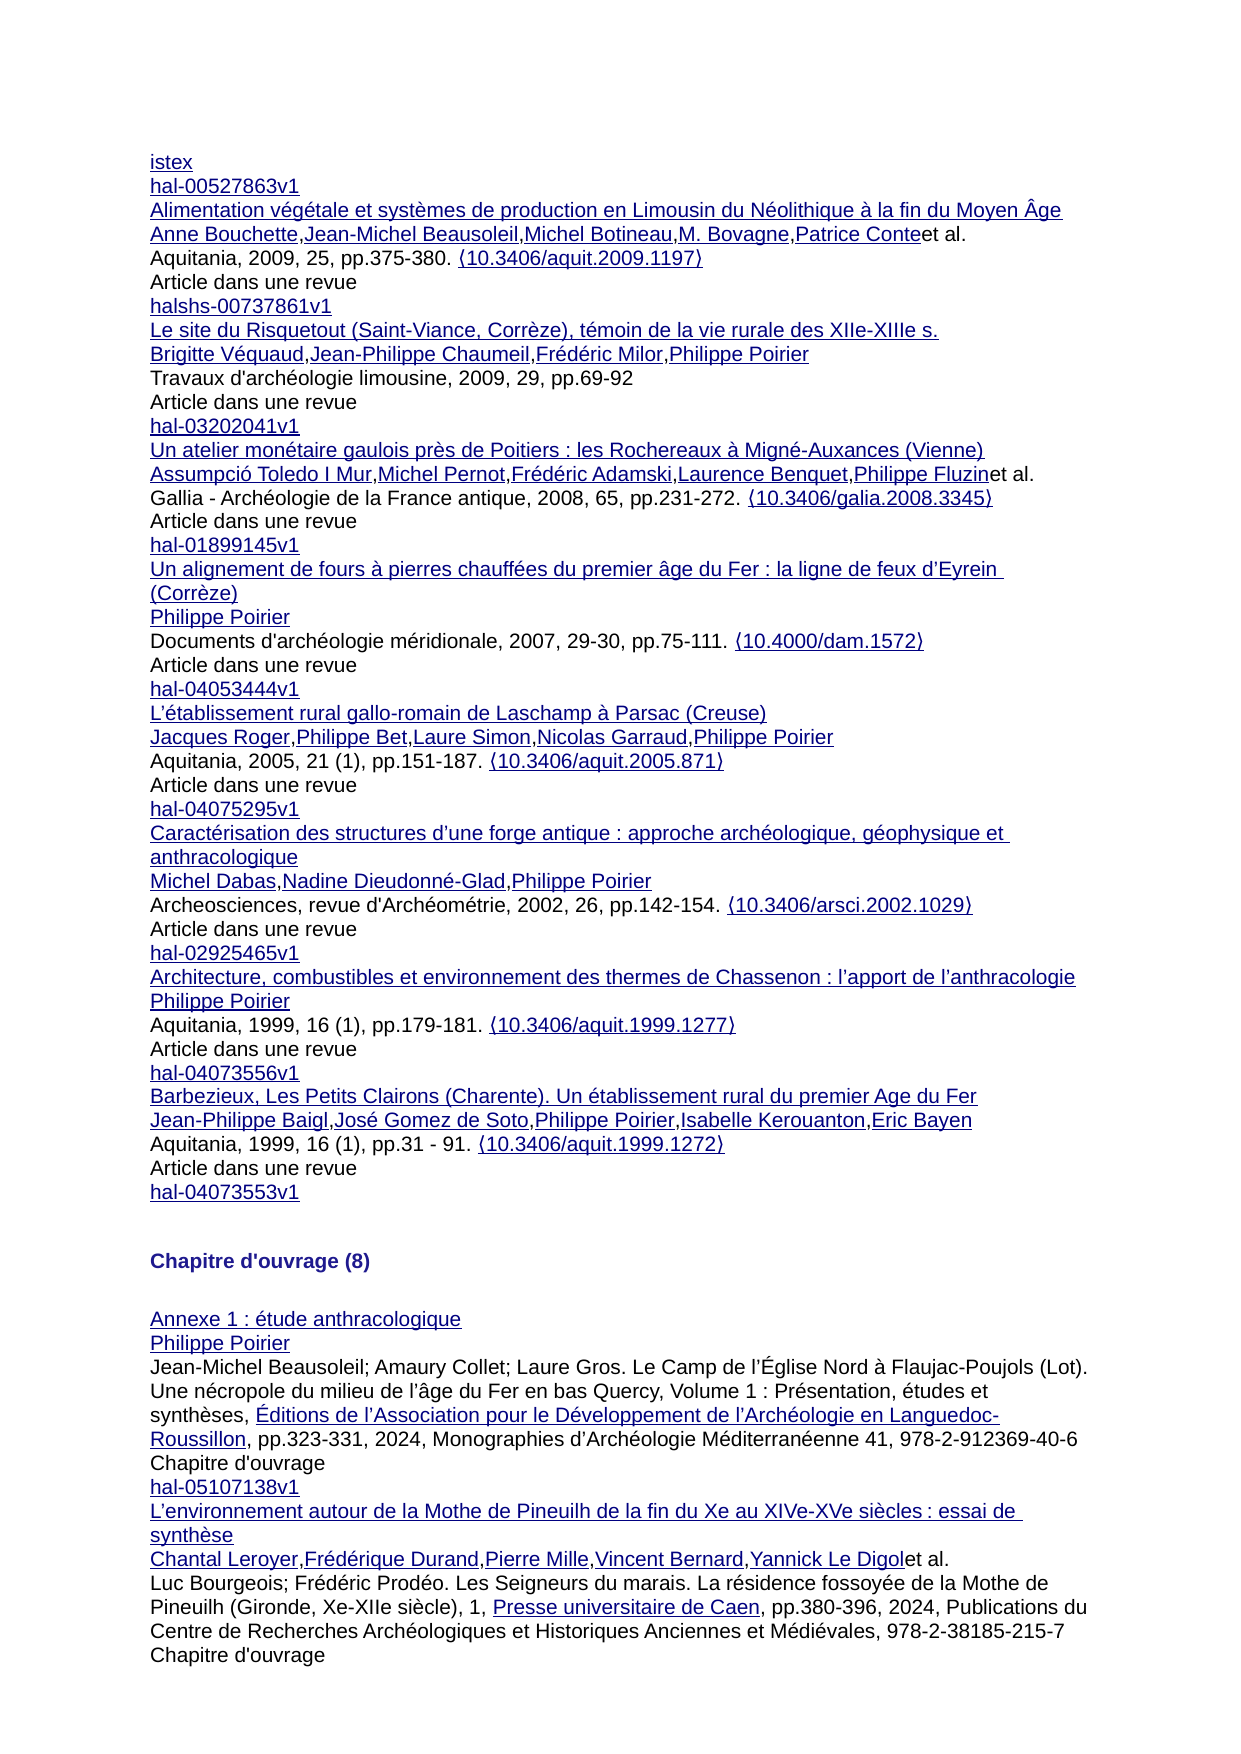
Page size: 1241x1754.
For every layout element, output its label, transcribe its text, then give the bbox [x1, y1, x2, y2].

table_header Annexe 1 : étude anthracologique Philippe Poirier Jean-Michel Beausoleil; Amaury Collet; Laure Gros. Le Camp de l’Église Nord à Flaujac-Poujols (Lot). Une nécropole du milieu de l’âge du Fer en bas Quercy, Volume 1 : Présentation, études et synthèses, Éditions de l’Association pour le Développement de l’Archéologie en Languedoc-Roussillon, pp.323-331, 2024, Monographies d’Archéologie Méditerranéenne 41, 978-2-912369-40-6 Chapitre d'ouvrage hal-05107138v1 [150, 1307, 1090, 1499]
table_cell Un atelier monétaire gaulois près de Poitiers : les Rochereaux à Migné-Auxances (Vienne) Assumpció Toledo I Mur,Michel Pernot,Frédéric Adamski,Laurence Benquet,Philippe Fluzinet al. Gallia - Archéologie de la France antique, 2008, 65, pp.231-272. ⟨10.3406/galia.2008.3345⟩ Article dans une revue hal-01899145v1 [150, 438, 1090, 557]
subtitle Chapitre d'ouvrage (8) [150, 1249, 1090, 1273]
table_cell Alimentation végétale et systèmes de production en Limousin du Néolithique à la fin du Moyen Âge Anne Bouchette,Jean-Michel Beausoleil,Michel Botineau,M. Bovagne,Patrice Conteet al. Aquitania, 2009, 25, pp.375-380. ⟨10.3406/aquit.2009.1197⟩ Article dans une revue halshs-00737861v1 [150, 198, 1090, 318]
table_cell Caractérisation des structures d’une forge antique : approche archéologique, géophysique et anthracologique Michel Dabas,Nadine Dieudonné-Glad,Philippe Poirier Archeosciences, revue d'Archéométrie, 2002, 26, pp.142-154. ⟨10.3406/arsci.2002.1029⟩ Article dans une revue hal-02925465v1 [150, 821, 1090, 964]
table_cell Barbezieux, Les Petits Clairons (Charente). Un établissement rural du premier Age du Fer Jean-Philippe Baigl,José Gomez de Soto,Philippe Poirier,Isabelle Kerouanton,Eric Bayen Aquitania, 1999, 16 (1), pp.31 - 91. ⟨10.3406/aquit.1999.1272⟩ Article dans une revue hal-04073553v1 [150, 1084, 1090, 1204]
table_cell Le site du Risquetout (Saint-Viance, Corrèze), témoin de la vie rurale des XIIe-XIIIe s. Brigitte Véquaud,Jean-Philippe Chaumeil,Frédéric Milor,Philippe Poirier Travaux d'archéologie limousine, 2009, 29, pp.69-92 Article dans une revue hal-03202041v1 [150, 318, 1090, 437]
table_cell Architecture, combustibles et environnement des thermes de Chassenon : l’apport de l’anthracologie Philippe Poirier Aquitania, 1999, 16 (1), pp.179-181. ⟨10.3406/aquit.1999.1277⟩ Article dans une revue hal-04073556v1 [150, 965, 1090, 1084]
table_cell L’environnement autour de la Mothe de Pineuilh de la fin du Xe au XIVe-XVe siècles : essai de synthèse Chantal Leroyer,Frédérique Durand,Pierre Mille,Vincent Bernard,Yannick Le Digolet al. Luc Bourgeois; Frédéric Prodéo. Les Seigneurs du marais. La résidence fossoyée de la Mothe de Pineuilh (Gironde, Xe-XIIe siècle), 1, Presse universitaire de Caen, pp.380-396, 2024, Publications du Centre de Recherches Archéologiques et Historiques Anciennes et Médiévales, 978-2-38185-215-7 Chapitre d'ouvrage [150, 1499, 1090, 1667]
table_cell Un alignement de fours à pierres chauffées du premier âge du Fer : la ligne de feux d’Eyrein (Corrèze) Philippe Poirier Documents d'archéologie méridionale, 2007, 29-30, pp.75-111. ⟨10.4000/dam.1572⟩ Article dans une revue hal-04053444v1 [150, 557, 1090, 701]
table_cell L’établissement rural gallo-romain de Laschamp à Parsac (Creuse) Jacques Roger,Philippe Bet,Laure Simon,Nicolas Garraud,Philippe Poirier Aquitania, 2005, 21 (1), pp.151-187. ⟨10.3406/aquit.2005.871⟩ Article dans une revue hal-04075295v1 [150, 701, 1090, 821]
table_cell istex hal-00527863v1 [150, 150, 1090, 198]
